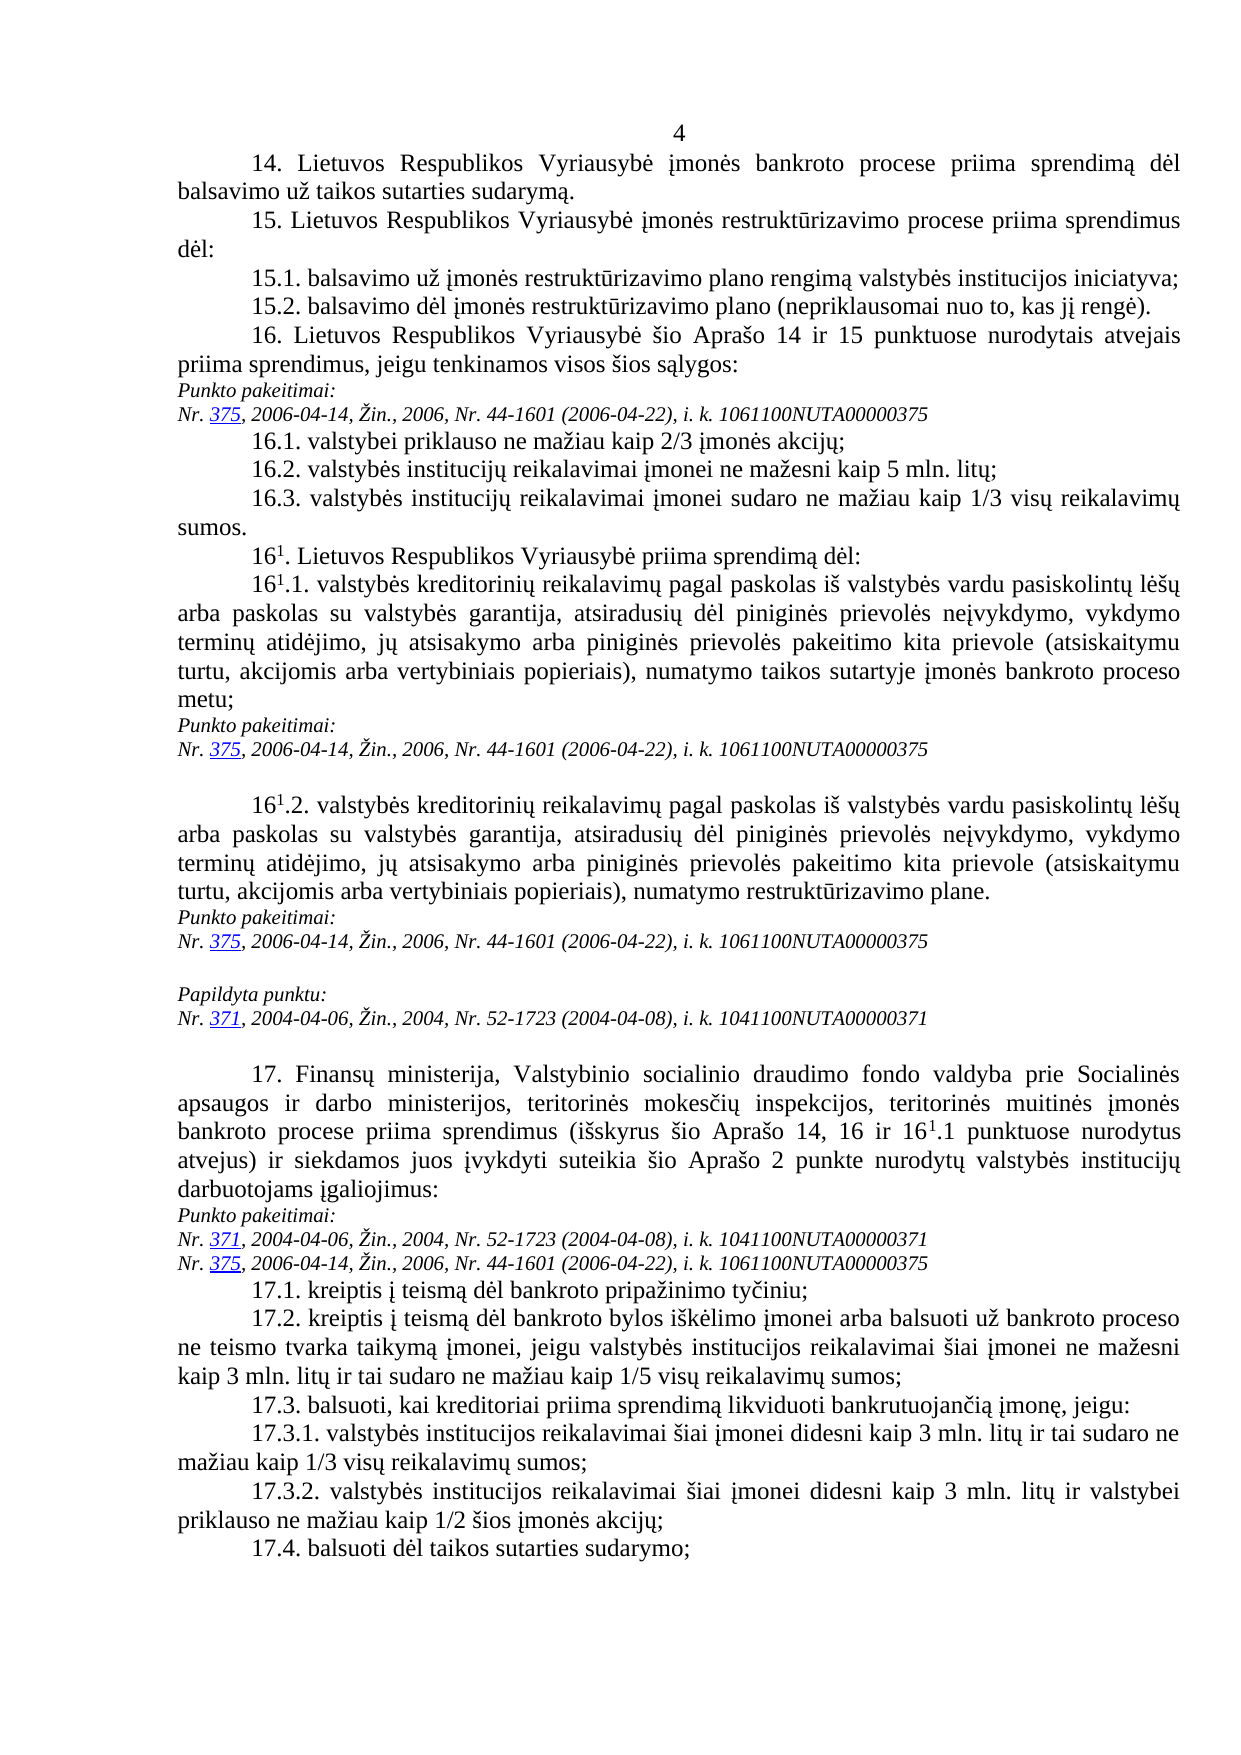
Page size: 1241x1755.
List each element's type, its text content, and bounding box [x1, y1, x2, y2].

text 161.1. valstybės kreditorinių reikalavimų pagal paskolas iš valstybės vardu pasiskolintų lėšų arba paskolas su valstybės garantija, atsiradusių dėl piniginės prievolės neįvykdymo, vykdymo terminų atidėjimo, jų atsisakymo arba piniginės prievolės pakeitimo kita prievole (atsiskaitymu turtu, akcijomis arba vertybiniais popieriais), numatymo taikos sutartyje įmonės bankroto proceso metu; [177, 569, 1181, 713]
text 161.2. valstybės kreditorinių reikalavimų pagal paskolas iš valstybės vardu pasiskolintų lėšų arba paskolas su valstybės garantija, atsiradusių dėl piniginės prievolės neįvykdymo, vykdymo terminų atidėjimo, jų atsisakymo arba piniginės prievolės pakeitimo kita prievole (atsiskaitymu turtu, akcijomis arba vertybiniais popieriais), numatymo restruktūrizavimo plane. [177, 790, 1181, 905]
text Punkto pakeitimai: [177, 1203, 1181, 1227]
text Nr. 375, 2006-04-14, Žin., 2006, Nr. 44-1601 (2006-04-22), i. k. 1061100NUTA00000375 [177, 1251, 1181, 1275]
text 16.1. valstybei priklauso ne mažiau kaip 2/3 įmonės akcijų; [177, 426, 1181, 454]
text Papildyta punktu: [177, 982, 1181, 1006]
text 15.1. balsavimo už įmonės restruktūrizavimo plano rengimą valstybės institucijos iniciatyva; [177, 263, 1181, 291]
text 17.3.2. valstybės institucijos reikalavimai šiai įmonei didesni kaip 3 mln. litų ir valstybei priklauso ne mažiau kaip 1/2 šios įmonės akcijų; [177, 1476, 1181, 1533]
text 17.4. balsuoti dėl taikos sutarties sudarymo; [177, 1533, 1181, 1562]
text 161. Lietuvos Respublikos Vyriausybė priima sprendimą dėl: [177, 541, 1181, 569]
text Punkto pakeitimai: [177, 713, 1181, 737]
text Punkto pakeitimai: [177, 905, 1181, 929]
text 15. Lietuvos Respublikos Vyriausybė įmonės restruktūrizavimo procese priima sprendimus dėl: [177, 205, 1181, 263]
text Nr. 375, 2006-04-14, Žin., 2006, Nr. 44-1601 (2006-04-22), i. k. 1061100NUTA00000375 [177, 737, 1181, 761]
text 17.2. kreiptis į teismą dėl bankroto bylos iškėlimo įmonei arba balsuoti už bankroto proceso ne teismo tvarka taikymą įmonei, jeigu valstybės institucijos reikalavimai šiai įmonei ne mažesni kaip 3 mln. litų ir tai sudaro ne mažiau kaip 1/5 visų reikalavimų sumos; [177, 1303, 1181, 1390]
text 17.3.1. valstybės institucijos reikalavimai šiai įmonei didesni kaip 3 mln. litų ir tai sudaro ne mažiau kaip 1/3 visų reikalavimų sumos; [177, 1418, 1181, 1476]
text Punkto pakeitimai: [177, 378, 1181, 402]
text Nr. 371, 2004-04-06, Žin., 2004, Nr. 52-1723 (2004-04-08), i. k. 1041100NUTA00000371 [177, 1227, 1181, 1251]
text Nr. 371, 2004-04-06, Žin., 2004, Nr. 52-1723 (2004-04-08), i. k. 1041100NUTA00000371 [177, 1006, 1181, 1030]
text Nr. 375, 2006-04-14, Žin., 2006, Nr. 44-1601 (2006-04-22), i. k. 1061100NUTA00000375 [177, 402, 1181, 426]
text 17. Finansų ministerija, Valstybinio socialinio draudimo fondo valdyba prie Socialinės apsaugos ir darbo ministerijos, teritorinės mokesčių inspekcijos, teritorinės muitinės įmonės bankroto procese priima sprendimus (išskyrus šio Aprašo 14, 16 ir 161.1 punktuose nurodytus atvejus) ir siekdamos juos įvykdyti suteikia šio Aprašo 2 punkte nurodytų valstybės institucijų darbuotojams įgaliojimus: [177, 1059, 1181, 1203]
text 17.3. balsuoti, kai kreditoriai priima sprendimą likviduoti bankrutuojančią įmonę, jeigu: [177, 1390, 1181, 1418]
text Nr. 375, 2006-04-14, Žin., 2006, Nr. 44-1601 (2006-04-22), i. k. 1061100NUTA00000375 [177, 929, 1181, 953]
text 17.1. kreiptis į teismą dėl bankroto pripažinimo tyčiniu; [177, 1275, 1181, 1303]
text 16. Lietuvos Respublikos Vyriausybė šio Aprašo 14 ir 15 punktuose nurodytais atvejais priima sprendimus, jeigu tenkinamos visos šios sąlygos: [177, 320, 1181, 378]
text 16.3. valstybės institucijų reikalavimai įmonei sudaro ne mažiau kaip 1/3 visų reikalavimų sumos. [177, 483, 1181, 541]
text 16.2. valstybės institucijų reikalavimai įmonei ne mažesni kaip 5 mln. litų; [177, 454, 1181, 483]
text 15.2. balsavimo dėl įmonės restruktūrizavimo plano (nepriklausomai nuo to, kas jį rengė). [177, 291, 1181, 320]
text 14. Lietuvos Respublikos Vyriausybė įmonės bankroto procese priima sprendimą dėl balsavimo už taikos sutarties sudarymą. [177, 148, 1181, 205]
